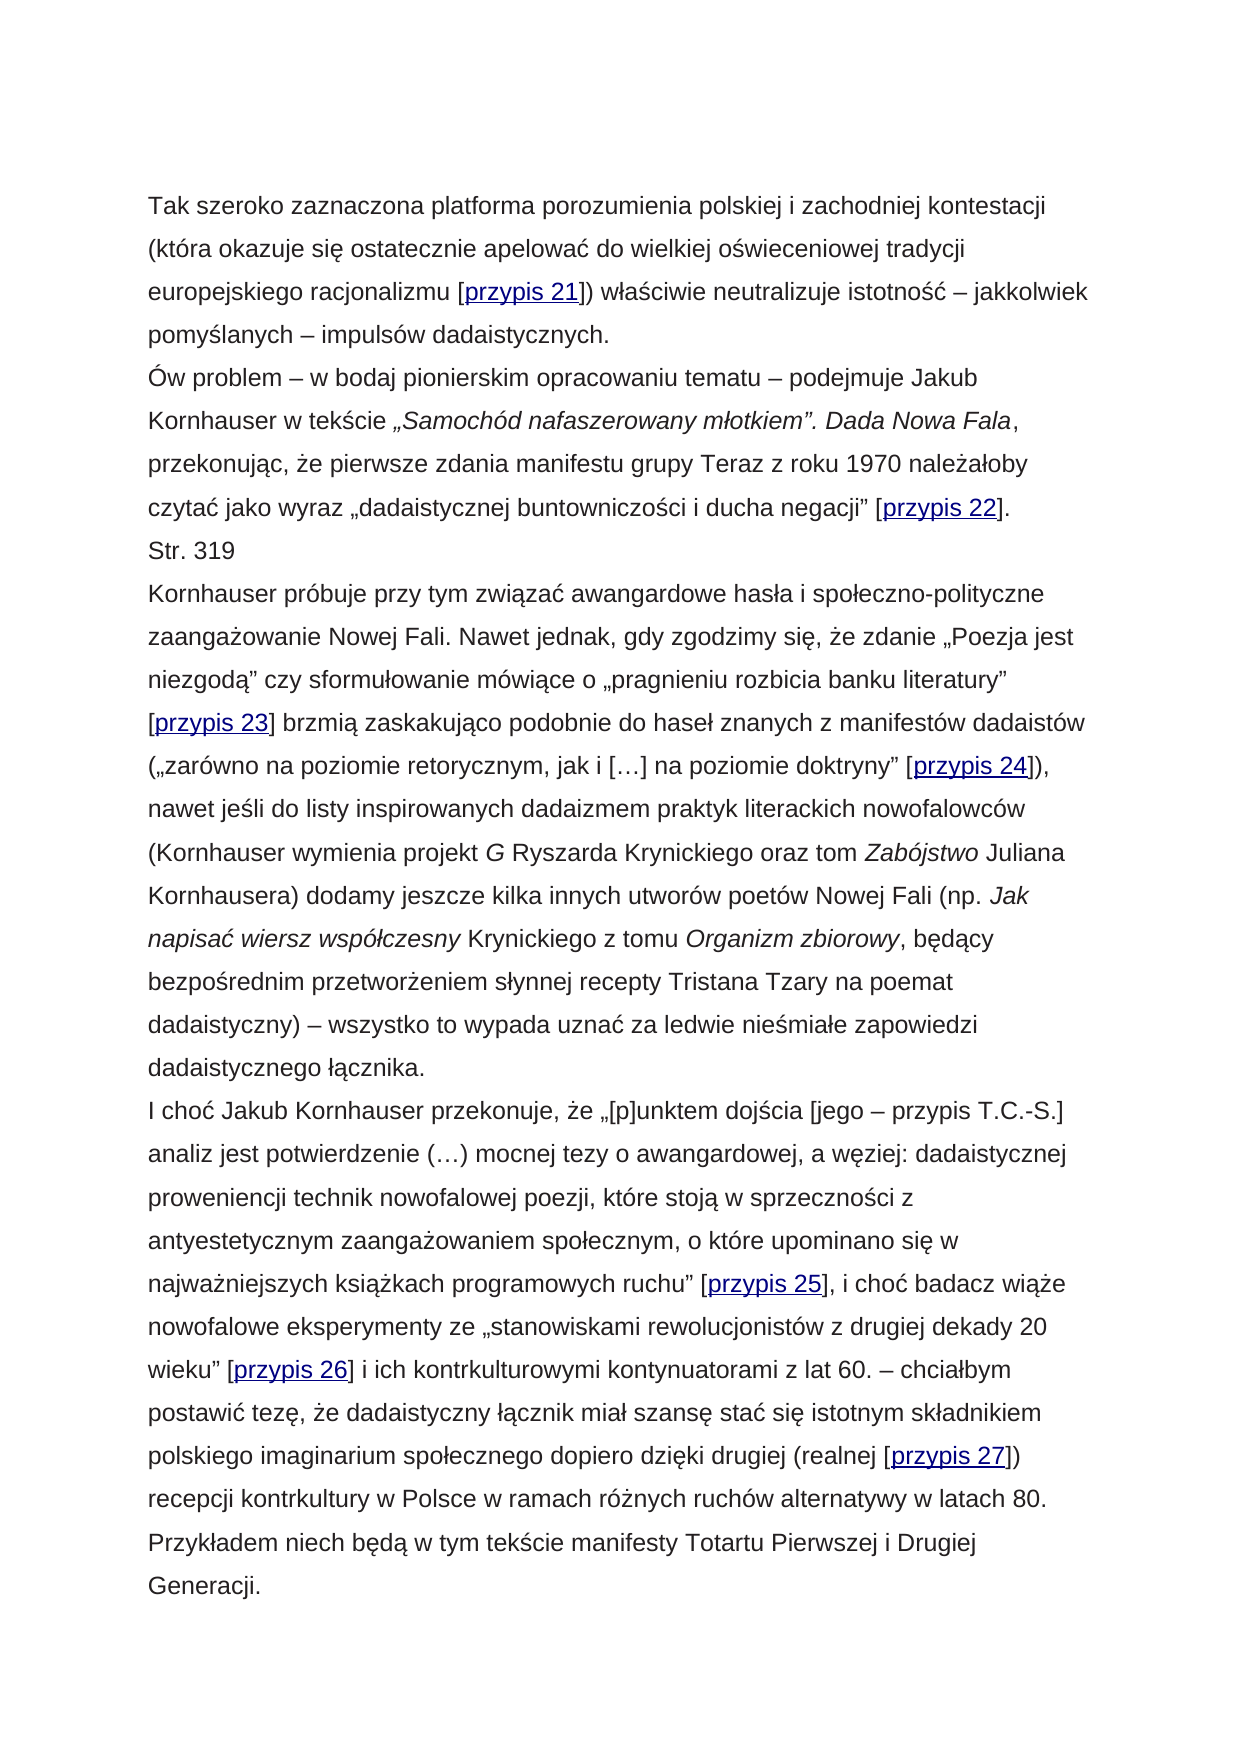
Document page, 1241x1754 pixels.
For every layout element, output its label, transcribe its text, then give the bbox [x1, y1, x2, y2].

text Ów problem – w bodaj pionierskim opracowaniu tematu – podejmuje Jakub Kornhauser w tekście „Samochód nafaszerowany młotkiem”. Dada Nowa Fala, przekonując, że pierwsze zdania manifestu grupy Teraz z roku 1970 należałoby czytać jako wyraz „dadaistycznej buntowniczości i ducha negacji” [przypis 22]. [148, 363, 1093, 521]
text Tak szeroko zaznaczona platforma porozumienia polskiej i zachodniej kontestacji (która okazuje się ostatecznie apelować do wielkiej oświeceniowej tradycji europejskiego racjonalizmu [przypis 21]) właściwie neutralizuje istotność – jakkolwiek pomyślanych – impulsów dadaistycznych. [148, 191, 1093, 349]
text Kornhauser próbuje przy tym związać awangardowe hasła i społeczno-polityczne zaangażowanie Nowej Fali. Nawet jednak, gdy zgodzimy się, że zdanie „Poezja jest niezgodą” czy sformułowanie mówiące o „pragnieniu rozbicia banku literatury” [przypis 23] brzmią zaskakująco podobnie do haseł znanych z manifestów dadaistów („zarówno na poziomie retorycznym, jak i […] na poziomie doktryny” [przypis 24]), nawet jeśli do listy inspirowanych dadaizmem praktyk literackich nowofalowców (Kornhauser wymienia projekt G Ryszarda Krynickiego oraz tom Zabójstwo Juliana Kornhausera) dodamy jeszcze kilka innych utworów poetów Nowej Fali (np. Jak napisać wiersz współczesny Krynickiego z tomu Organizm zbiorowy, będący bezpośrednim przetworżeniem słynnej recepty Tristana Tzary na poemat dadaistyczny) – wszystko to wypada uznać za ledwie nieśmiałe zapowiedzi dadaistycznego łącznika. [148, 579, 1093, 1082]
text Str. 319 [148, 536, 1093, 564]
text I choć Jakub Kornhauser przekonuje, że „[p]unktem dojścia [jego – przypis T.C.-S.] analiz jest potwierdzenie (…) mocnej tezy o awangardowej, a węziej: dadaistycznej proweniencji technik nowofalowej poezji, które stoją w sprzeczności z antyestetycznym zaangażowaniem społecznym, o które upominano się w najważniejszych książkach programowych ruchu” [przypis 25], i choć badacz wiąże nowofalowe eksperymenty ze „stanowiskami rewolucjonistów z drugiej dekady 20 wieku” [przypis 26] i ich kontrkulturowymi kontynuatorami z lat 60. – chciałbym postawić tezę, że dadaistyczny łącznik miał szansę stać się istotnym składnikiem polskiego imaginarium społecznego dopiero dzięki drugiej (realnej [przypis 27]) recepcji kontrkultury w Polsce w ramach różnych ruchów alternatywy w latach 80. Przykładem niech będą w tym tekście manifesty Totartu Pierwszej i Drugiej Generacji. [148, 1096, 1093, 1599]
